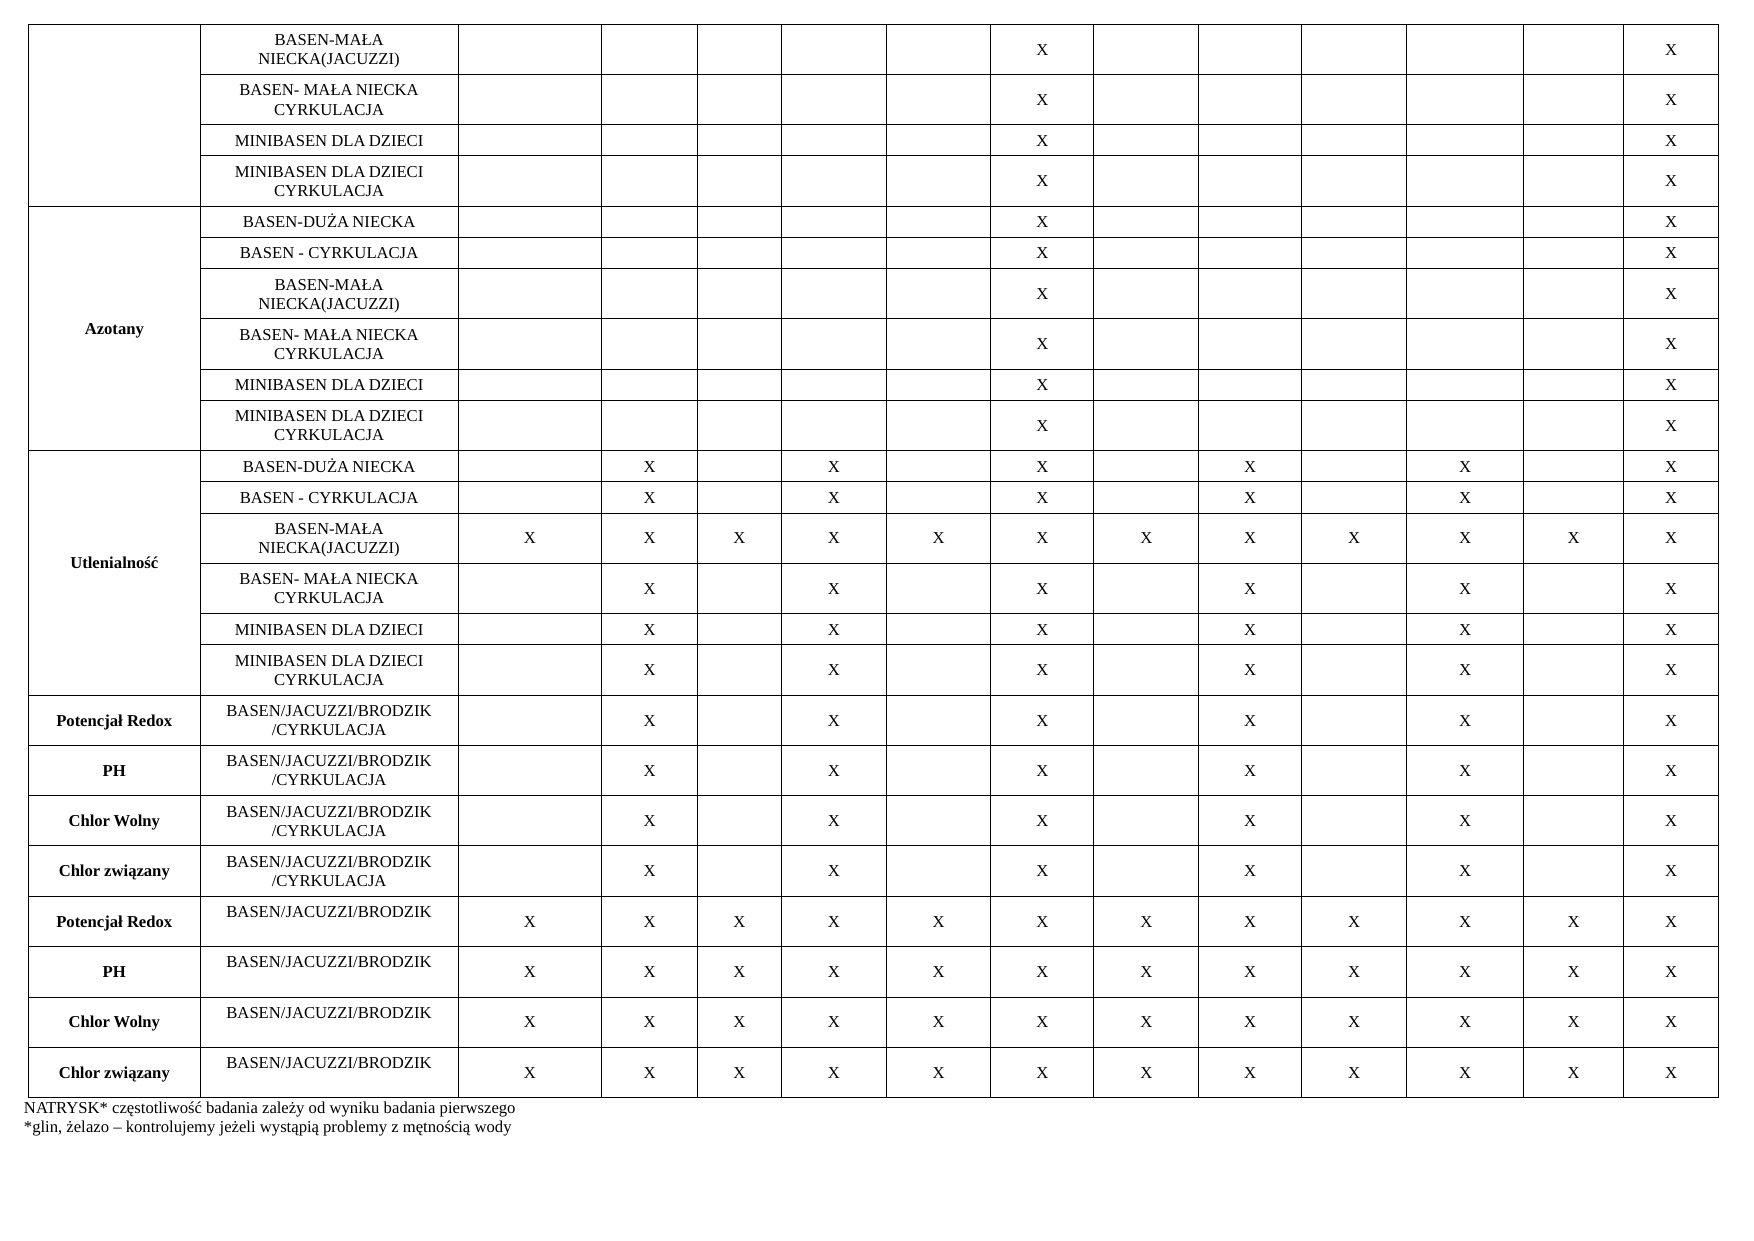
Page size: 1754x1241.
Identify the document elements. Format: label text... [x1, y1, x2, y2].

table_cell MINIBASEN DLA DZIECI [201, 125, 458, 155]
table_cell [1407, 401, 1523, 450]
table_cell [887, 207, 990, 237]
table_cell X [602, 846, 697, 896]
table_cell X [1199, 947, 1301, 996]
table_cell X [1624, 846, 1718, 896]
table_cell [698, 207, 781, 237]
table_cell X [991, 125, 1093, 155]
table_cell BASEN- MAŁA NIECKA CYRKULACJA [201, 319, 458, 369]
table_cell X [698, 998, 781, 1047]
table_cell X [1407, 564, 1523, 613]
table_cell MINIBASEN DLA DZIECI CYRKULACJA [201, 401, 458, 450]
table_cell [782, 319, 886, 369]
table_cell [1407, 269, 1523, 318]
table_cell X [991, 269, 1093, 318]
table_cell MINIBASEN DLA DZIECI [201, 614, 458, 644]
table_cell X [1524, 947, 1623, 996]
table_cell [1524, 75, 1623, 124]
table_cell X [1407, 451, 1523, 481]
table_cell X [1407, 897, 1523, 946]
table_cell X [1624, 564, 1718, 613]
table_cell [1094, 319, 1198, 369]
table_cell X [602, 746, 697, 795]
table_cell X [991, 401, 1093, 450]
table_cell BASEN/JACUZZI/BRODZIK /CYRKULACJA [201, 746, 458, 795]
table_cell X [1302, 998, 1406, 1047]
table_cell X [698, 947, 781, 996]
table_cell X [459, 1048, 601, 1097]
table_cell X [991, 998, 1093, 1047]
table_cell X [991, 207, 1093, 237]
table_cell [887, 846, 990, 896]
table_cell Chlor związany [29, 846, 200, 896]
table_cell X [1624, 25, 1718, 74]
table_cell [1524, 796, 1623, 845]
table_cell [698, 238, 781, 268]
table_cell X [1199, 1048, 1301, 1097]
table_cell X [782, 846, 886, 896]
table_cell X [1624, 998, 1718, 1047]
table_cell X [1624, 451, 1718, 481]
table_cell [1094, 238, 1198, 268]
table_cell MINIBASEN DLA DZIECI CYRKULACJA [201, 645, 458, 694]
table_cell X [782, 645, 886, 694]
table_cell X [782, 998, 886, 1047]
table_cell X [602, 614, 697, 644]
table_cell X [1624, 1048, 1718, 1097]
table_cell [887, 319, 990, 369]
table_cell [1407, 238, 1523, 268]
table_cell X [1199, 696, 1301, 745]
table_cell X [1407, 998, 1523, 1047]
table_cell [1094, 25, 1198, 74]
table_cell [1302, 207, 1406, 237]
table_cell [1524, 645, 1623, 694]
table_cell [1302, 482, 1406, 512]
table_cell [459, 370, 601, 400]
table_cell [1302, 238, 1406, 268]
table_cell [1524, 401, 1623, 450]
table_cell [602, 125, 697, 155]
table_cell [1094, 696, 1198, 745]
table_cell [1199, 319, 1301, 369]
table_cell [459, 614, 601, 644]
table_cell X [782, 451, 886, 481]
table_cell X [1524, 897, 1623, 946]
table_cell [602, 25, 697, 74]
table_cell [887, 645, 990, 694]
table_cell [459, 482, 601, 512]
table_cell [1094, 482, 1198, 512]
table_cell X [1407, 645, 1523, 694]
table_cell X [887, 1048, 990, 1097]
table_cell X [1094, 998, 1198, 1047]
table_cell X [602, 947, 697, 996]
table_cell X [1302, 1048, 1406, 1097]
table_cell X [991, 1048, 1093, 1097]
table_cell [1524, 25, 1623, 74]
table_cell MINIBASEN DLA DZIECI CYRKULACJA [201, 156, 458, 206]
table_cell [602, 370, 697, 400]
table_cell [698, 796, 781, 845]
table_cell X [698, 897, 781, 946]
table_cell BASEN/JACUZZI/BRODZIK /CYRKULACJA [201, 696, 458, 745]
table_cell X [1302, 947, 1406, 996]
table_cell [1199, 207, 1301, 237]
table_cell X [991, 319, 1093, 369]
table_cell [782, 25, 886, 74]
table_cell X [1524, 1048, 1623, 1097]
table_cell [1407, 370, 1523, 400]
table_cell [1302, 796, 1406, 845]
table_cell BASEN - CYRKULACJA [201, 238, 458, 268]
table_cell X [602, 564, 697, 613]
table_cell [1094, 125, 1198, 155]
table_cell [1302, 75, 1406, 124]
table_cell X [1199, 482, 1301, 512]
table_cell X [991, 514, 1093, 563]
table_cell [1199, 401, 1301, 450]
table_cell [887, 564, 990, 613]
table_cell [698, 451, 781, 481]
table_cell [1524, 156, 1623, 206]
table_cell X [991, 614, 1093, 644]
table_cell X [1624, 482, 1718, 512]
table_cell X [1624, 319, 1718, 369]
table_cell [459, 156, 601, 206]
table_cell [698, 75, 781, 124]
table_cell [1302, 25, 1406, 74]
table_cell X [602, 514, 697, 563]
table_cell X [1624, 401, 1718, 450]
table_cell X [1302, 897, 1406, 946]
table_cell [1094, 207, 1198, 237]
table_cell [602, 238, 697, 268]
table_cell Chlor Wolny [29, 796, 200, 845]
table_cell [1302, 614, 1406, 644]
table_cell [1094, 564, 1198, 613]
table_cell X [459, 998, 601, 1047]
table_cell [1407, 156, 1523, 206]
table_cell [782, 370, 886, 400]
table_cell X [1407, 796, 1523, 845]
table_cell [698, 696, 781, 745]
table_cell X [1199, 746, 1301, 795]
table_cell [887, 796, 990, 845]
table_cell [1094, 645, 1198, 694]
table_cell X [782, 796, 886, 845]
table_cell Azotany [29, 207, 200, 450]
table_cell [1302, 401, 1406, 450]
table_cell [1524, 125, 1623, 155]
table_cell [1094, 746, 1198, 795]
table_cell BASEN-MAŁA NIECKA(JACUZZI) [201, 514, 458, 563]
table_cell BASEN/JACUZZI/BRODZIK [201, 1048, 458, 1097]
table_cell X [1199, 614, 1301, 644]
table_cell MINIBASEN DLA DZIECI [201, 370, 458, 400]
table_cell X [887, 998, 990, 1047]
table_cell [1524, 451, 1623, 481]
table_cell X [602, 998, 697, 1047]
table_cell [1302, 645, 1406, 694]
table_cell [887, 482, 990, 512]
table_cell Utlenialność [29, 451, 200, 694]
table_cell X [1407, 614, 1523, 644]
table_cell [698, 401, 781, 450]
table_cell PH [29, 947, 200, 996]
table_cell [1199, 269, 1301, 318]
table_cell X [782, 746, 886, 795]
table_cell [459, 451, 601, 481]
table_cell Chlor związany [29, 1048, 200, 1097]
table_cell BASEN-MAŁA NIECKA(JACUZZI) [201, 25, 458, 74]
table_cell [1094, 614, 1198, 644]
table_cell BASEN/JACUZZI/BRODZIK [201, 897, 458, 946]
table_cell X [887, 947, 990, 996]
table_cell [887, 746, 990, 795]
table_cell X [698, 1048, 781, 1097]
table_cell X [991, 564, 1093, 613]
table_cell [782, 238, 886, 268]
table_cell [1524, 696, 1623, 745]
table_cell Potencjał Redox [29, 696, 200, 745]
table_cell X [991, 482, 1093, 512]
table_cell [887, 75, 990, 124]
table_cell X [991, 238, 1093, 268]
table_cell [887, 156, 990, 206]
table_cell [459, 75, 601, 124]
table_cell [459, 746, 601, 795]
table_cell Potencjał Redox [29, 897, 200, 946]
table_cell Chlor Wolny [29, 998, 200, 1047]
table_cell [1524, 207, 1623, 237]
table_cell X [1407, 696, 1523, 745]
table_cell X [1199, 564, 1301, 613]
table_cell [459, 207, 601, 237]
table_cell [459, 846, 601, 896]
table_cell [1199, 238, 1301, 268]
table_cell [887, 614, 990, 644]
table_cell X [1624, 897, 1718, 946]
table_cell [1094, 796, 1198, 845]
table_cell X [602, 696, 697, 745]
table_cell [1302, 156, 1406, 206]
table_cell [1199, 25, 1301, 74]
table_cell [698, 125, 781, 155]
table_cell [698, 370, 781, 400]
table_cell [602, 207, 697, 237]
table_cell X [1302, 514, 1406, 563]
table_cell [1302, 319, 1406, 369]
table_cell [887, 269, 990, 318]
table_cell [459, 564, 601, 613]
table_cell X [991, 846, 1093, 896]
table_cell [698, 156, 781, 206]
table_cell [1094, 370, 1198, 400]
table_cell [459, 319, 601, 369]
table_cell X [1624, 696, 1718, 745]
table_cell X [1094, 947, 1198, 996]
table_cell PH [29, 746, 200, 795]
table_cell X [1524, 514, 1623, 563]
table_cell [1524, 269, 1623, 318]
table_cell [698, 319, 781, 369]
table_cell X [1624, 238, 1718, 268]
table_cell BASEN - CYRKULACJA [201, 482, 458, 512]
table_cell [698, 25, 781, 74]
table_cell X [1199, 897, 1301, 946]
table_cell X [1624, 125, 1718, 155]
table_cell X [1094, 1048, 1198, 1097]
table_cell [459, 645, 601, 694]
table_cell [1407, 319, 1523, 369]
table_cell X [1624, 614, 1718, 644]
table_cell X [782, 514, 886, 563]
table_cell [1524, 370, 1623, 400]
table_cell [602, 319, 697, 369]
table_cell [887, 238, 990, 268]
table_cell X [459, 897, 601, 946]
table_cell X [602, 645, 697, 694]
table_cell [1199, 75, 1301, 124]
table_cell [1524, 846, 1623, 896]
table_cell [1302, 746, 1406, 795]
table_cell X [1624, 75, 1718, 124]
table_cell [782, 156, 886, 206]
table_cell [1094, 269, 1198, 318]
table_cell X [602, 897, 697, 946]
table_cell X [1624, 370, 1718, 400]
text NATRYSK* częstotliwość badania zależy od wyniku badania pierwszego [24, 1097, 1730, 1117]
table_cell [887, 401, 990, 450]
table_cell X [991, 746, 1093, 795]
table_cell X [459, 947, 601, 996]
table_cell X [782, 696, 886, 745]
table_cell [1407, 25, 1523, 74]
table_cell [602, 401, 697, 450]
table_cell X [1624, 207, 1718, 237]
table_cell [1094, 156, 1198, 206]
table_cell X [991, 451, 1093, 481]
table_cell BASEN-DUŻA NIECKA [201, 207, 458, 237]
table_cell X [602, 482, 697, 512]
table_cell [1302, 370, 1406, 400]
table_cell [29, 25, 200, 206]
table_cell [459, 401, 601, 450]
table_cell BASEN/JACUZZI/BRODZIK /CYRKULACJA [201, 796, 458, 845]
table_cell [459, 238, 601, 268]
table_cell [887, 25, 990, 74]
table_cell X [1624, 514, 1718, 563]
table_cell BASEN- MAŁA NIECKA CYRKULACJA [201, 564, 458, 613]
table_cell [1524, 746, 1623, 795]
table_cell X [782, 1048, 886, 1097]
table_cell [459, 269, 601, 318]
table_cell [1302, 451, 1406, 481]
table_cell [459, 796, 601, 845]
table_cell [1199, 125, 1301, 155]
table_cell X [602, 796, 697, 845]
table_cell [698, 564, 781, 613]
table_cell [1524, 564, 1623, 613]
table_cell [1407, 125, 1523, 155]
table_cell [1524, 614, 1623, 644]
table_cell X [991, 947, 1093, 996]
table_cell X [782, 482, 886, 512]
table_cell [459, 25, 601, 74]
table_cell BASEN/JACUZZI/BRODZIK [201, 947, 458, 996]
table_cell [1524, 238, 1623, 268]
table_cell X [991, 645, 1093, 694]
table_cell [698, 614, 781, 644]
table_cell X [1407, 947, 1523, 996]
table_cell X [1407, 746, 1523, 795]
table_cell X [1624, 645, 1718, 694]
table_cell [602, 75, 697, 124]
table_cell X [1199, 514, 1301, 563]
table_cell X [1199, 846, 1301, 896]
table_cell X [1407, 482, 1523, 512]
table_cell X [782, 947, 886, 996]
table_cell BASEN-MAŁA NIECKA(JACUZZI) [201, 269, 458, 318]
table_cell [1407, 207, 1523, 237]
table_cell [1407, 75, 1523, 124]
table_cell X [991, 25, 1093, 74]
table_cell X [1624, 796, 1718, 845]
table_cell [602, 156, 697, 206]
table_cell [887, 451, 990, 481]
table_cell X [991, 897, 1093, 946]
table_cell BASEN/JACUZZI/BRODZIK /CYRKULACJA [201, 846, 458, 896]
table_cell [1302, 564, 1406, 613]
table_cell [1524, 319, 1623, 369]
table_cell X [1199, 796, 1301, 845]
table_cell X [1199, 645, 1301, 694]
table_cell [782, 75, 886, 124]
table_cell [887, 125, 990, 155]
table_cell [887, 370, 990, 400]
table_cell X [1624, 746, 1718, 795]
table_cell X [1407, 846, 1523, 896]
table_cell [1094, 75, 1198, 124]
table_cell [1302, 269, 1406, 318]
table_cell [782, 269, 886, 318]
table_cell X [1407, 514, 1523, 563]
table_cell X [602, 451, 697, 481]
table_cell [782, 125, 886, 155]
table_cell X [887, 514, 990, 563]
table_cell X [1094, 897, 1198, 946]
table_cell [1094, 401, 1198, 450]
table_cell X [1624, 269, 1718, 318]
table_cell [887, 696, 990, 745]
table_cell [698, 846, 781, 896]
table_cell [698, 482, 781, 512]
table_cell BASEN- MAŁA NIECKA CYRKULACJA [201, 75, 458, 124]
text *glin, żelazo – kontrolujemy jeżeli wystąpią problemy z mętnością wody [24, 1117, 1730, 1136]
table_cell [1302, 696, 1406, 745]
table_cell [782, 401, 886, 450]
table_cell [1199, 370, 1301, 400]
table_cell [1199, 156, 1301, 206]
table_cell [459, 696, 601, 745]
table_cell [782, 207, 886, 237]
table_cell [1094, 846, 1198, 896]
table_cell [1524, 482, 1623, 512]
table_cell X [991, 75, 1093, 124]
table_cell X [1624, 156, 1718, 206]
table_cell [602, 269, 697, 318]
table_cell [1302, 846, 1406, 896]
table_cell X [698, 514, 781, 563]
table_cell [1094, 451, 1198, 481]
table_cell [698, 645, 781, 694]
table_cell X [782, 897, 886, 946]
table_cell X [887, 897, 990, 946]
table_cell X [1199, 451, 1301, 481]
table_cell [698, 269, 781, 318]
table_cell X [459, 514, 601, 563]
table_cell [459, 125, 601, 155]
table_cell X [991, 156, 1093, 206]
table_cell X [1199, 998, 1301, 1047]
table_cell X [782, 564, 886, 613]
table_cell BASEN-DUŻA NIECKA [201, 451, 458, 481]
table_cell [698, 746, 781, 795]
table_cell X [602, 1048, 697, 1097]
table_cell X [991, 696, 1093, 745]
table_cell [1302, 125, 1406, 155]
table_cell X [1524, 998, 1623, 1047]
table_cell X [991, 796, 1093, 845]
table_cell X [991, 370, 1093, 400]
table_cell X [1407, 1048, 1523, 1097]
table_cell X [1624, 947, 1718, 996]
table_cell BASEN/JACUZZI/BRODZIK [201, 998, 458, 1047]
table_cell X [1094, 514, 1198, 563]
table_cell X [782, 614, 886, 644]
